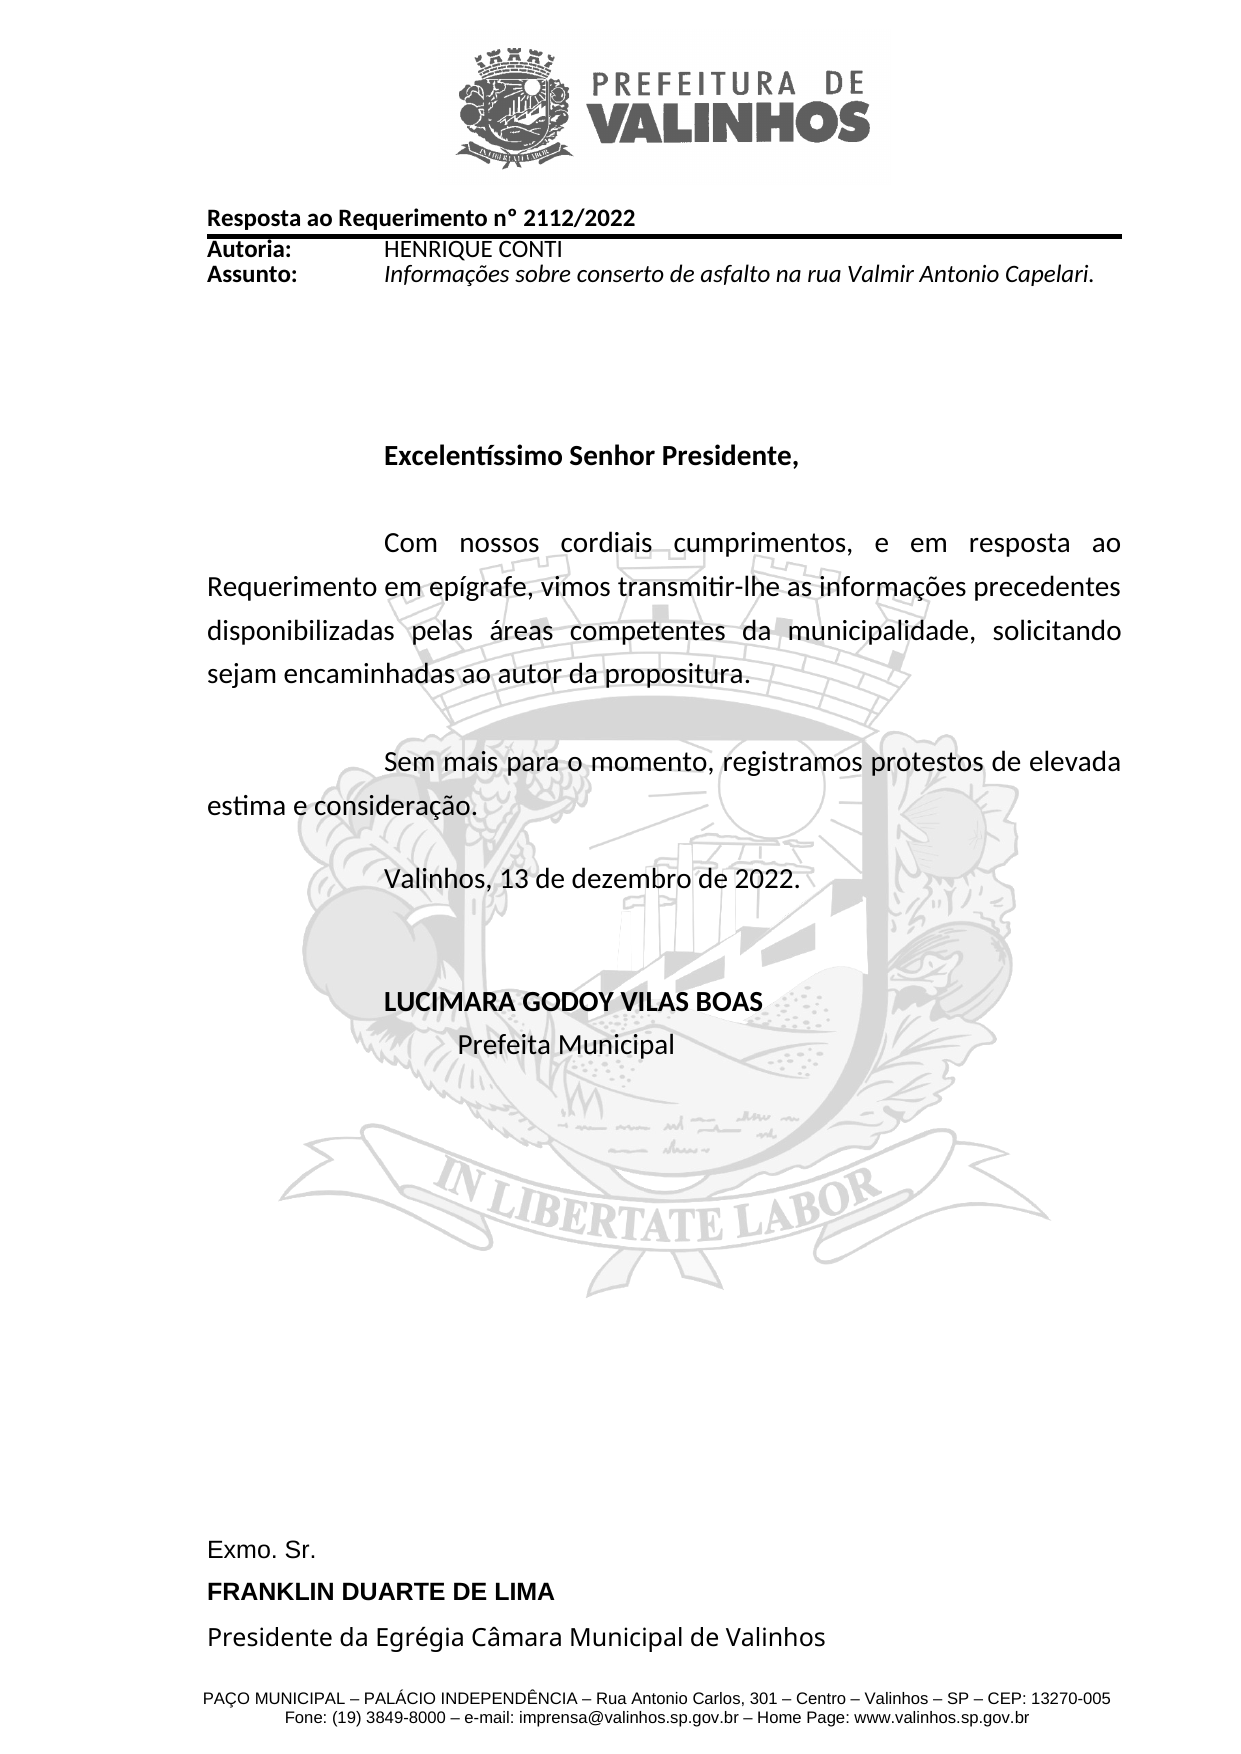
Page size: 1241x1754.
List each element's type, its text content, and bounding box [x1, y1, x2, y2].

text Valinhos, 13 de dezembro de 2022. [1094, 866, 1122, 895]
text Sem mais para o momento, registramos protestos de elevada estima e consideração. [207, 749, 235, 822]
text Sem mais para o momento, registramos protestos de elevada estima e consideração. [1094, 749, 1122, 822]
text Excelentíssimo Senhor Presidente, [207, 443, 1122, 472]
text LUCIMARA GODOY VILAS BOAS [207, 989, 235, 1018]
picture [235, 506, 1094, 1342]
text Prefeita Municipal [1094, 1033, 1122, 1062]
text Valinhos, 13 de dezembro de 2022. [207, 866, 235, 895]
picture [1090, 584, 1094, 594]
picture [438, 29, 891, 185]
text Prefeita Municipal [207, 1033, 235, 1062]
text LUCIMARA GODOY VILAS BOAS [1094, 989, 1122, 1018]
